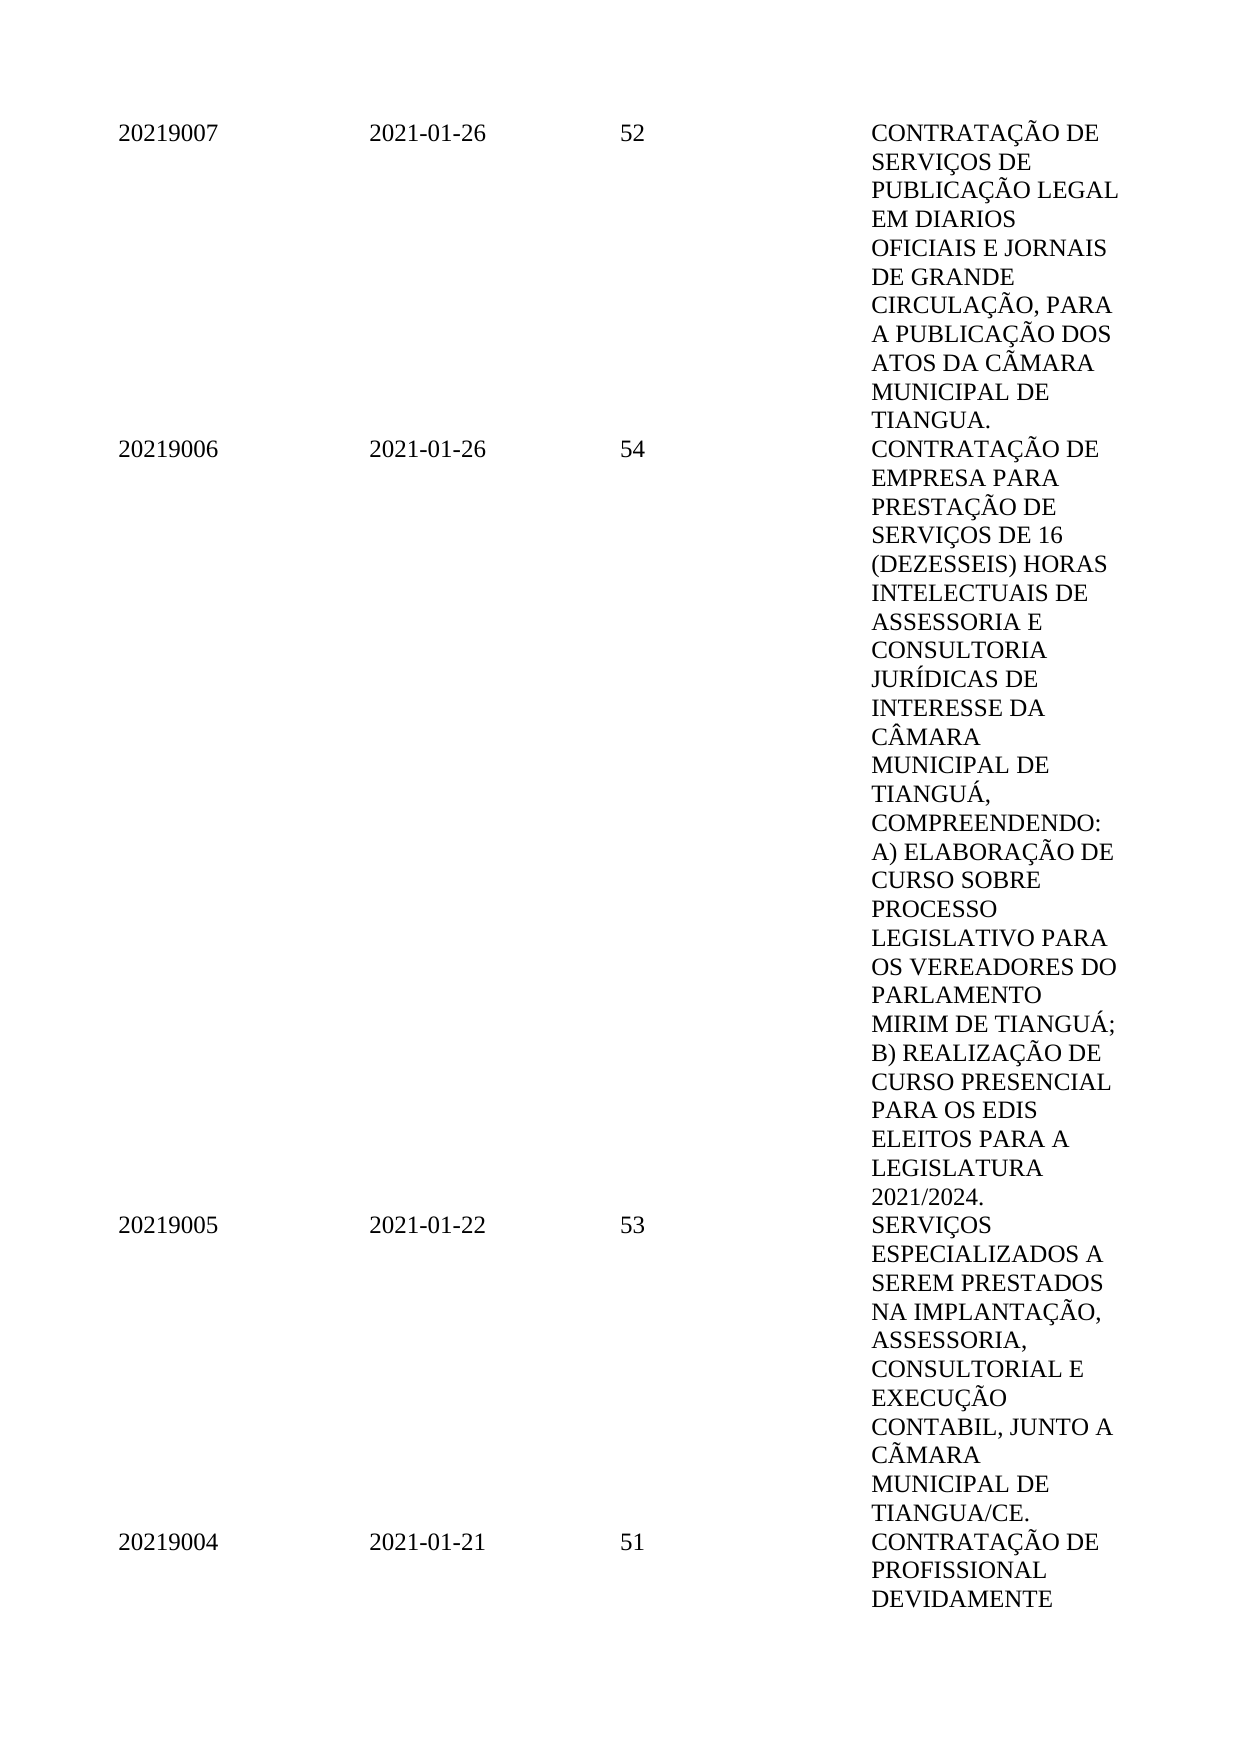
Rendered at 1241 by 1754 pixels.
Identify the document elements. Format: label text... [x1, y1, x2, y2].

table_cell 51 [620, 1527, 871, 1613]
table_cell 2021-01-26 [369, 118, 620, 434]
table_cell 54 [620, 434, 871, 1211]
table_cell 20219004 [118, 1527, 369, 1613]
table_cell 20219007 [118, 118, 369, 434]
table_cell 2021-01-22 [369, 1211, 620, 1527]
table_cell 2021-01-21 [369, 1527, 620, 1613]
table_cell CONTRATAÇÃO DE SERVIÇOS DE PUBLICAÇÃO LEGAL EM DIARIOS OFICIAIS E JORNAIS DE GRANDE CIRCULAÇÃO, PARA A PUBLICAÇÃO DOS ATOS DA CÃMARA MUNICIPAL DE TIANGUA. [871, 118, 1122, 434]
table_cell 20219006 [118, 434, 369, 1211]
table_cell 53 [620, 1211, 871, 1527]
table_cell 20219005 [118, 1211, 369, 1527]
table_cell CONTRATAÇÃO DE EMPRESA PARA PRESTAÇÃO DE SERVIÇOS DE 16 (DEZESSEIS) HORAS INTELECTUAIS DE ASSESSORIA E CONSULTORIA JURÍDICAS DE INTERESSE DA CÂMARA MUNICIPAL DE TIANGUÁ, COMPREENDENDO: A) ELABORAÇÃO DE CURSO SOBRE PROCESSO LEGISLATIVO PARA OS VEREADORES DO PARLAMENTO MIRIM DE TIANGUÁ; B) REALIZAÇÃO DE CURSO PRESENCIAL PARA OS EDIS ELEITOS PARA A LEGISLATURA 2021/2024. [871, 434, 1122, 1211]
table_cell CONTRATAÇÃO DE PROFISSIONAL DEVIDAMENTE [871, 1527, 1122, 1613]
table_cell SERVIÇOS ESPECIALIZADOS A SEREM PRESTADOS NA IMPLANTAÇÃO, ASSESSORIA, CONSULTORIAL E EXECUÇÃO CONTABIL, JUNTO A CÃMARA MUNICIPAL DE TIANGUA/CE. [871, 1211, 1122, 1527]
table_cell 52 [620, 118, 871, 434]
table_cell 2021-01-26 [369, 434, 620, 1211]
